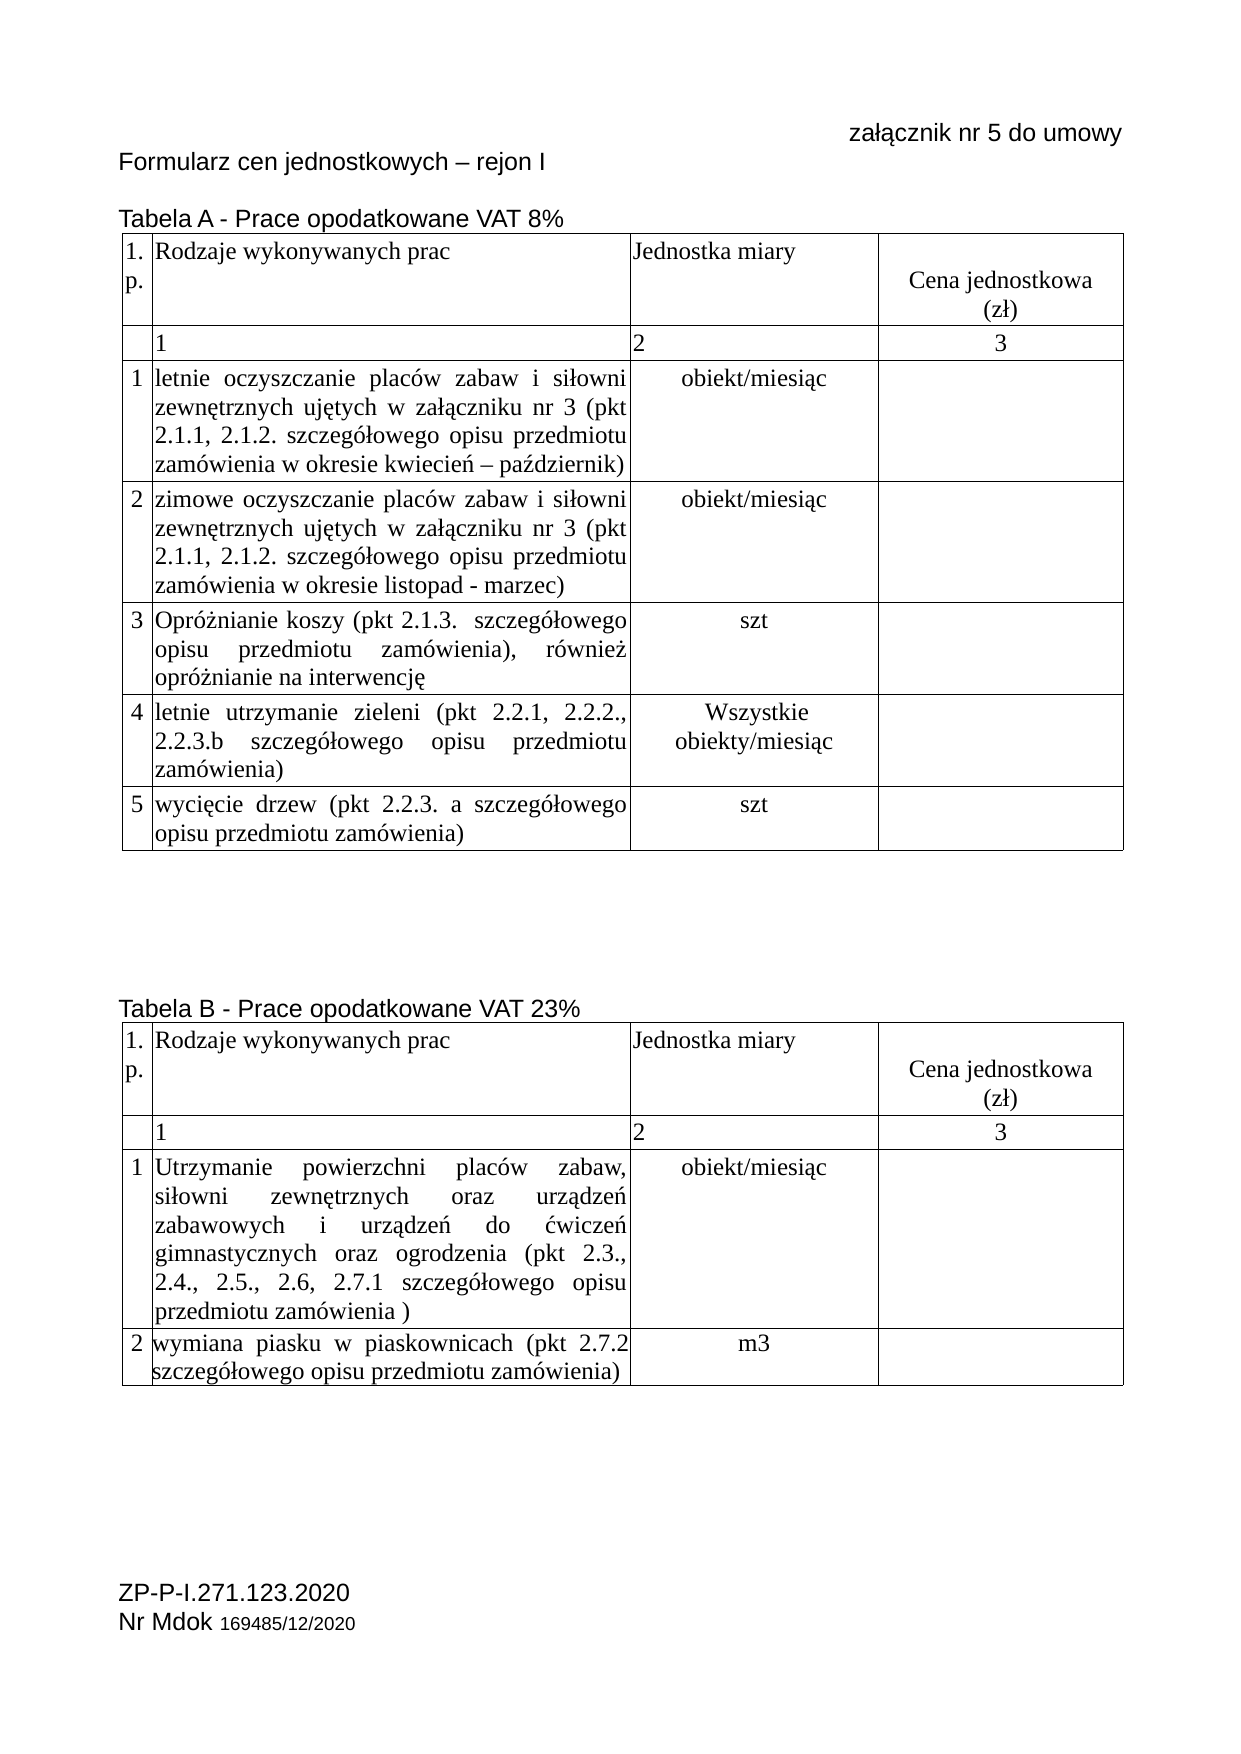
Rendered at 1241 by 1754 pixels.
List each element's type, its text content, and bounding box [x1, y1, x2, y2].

table_cell obiekt/miesiąc [631, 482, 878, 602]
table_cell 2 [631, 326, 878, 360]
table_cell letnie oczyszczanie placów zabaw i siłowni zewnętrznych ujętych w załączniku nr 3 (pkt 2.1.1, 2.1.2. szczegółowego opisu przedmiotu zamówienia w okresie kwiecień – październik) [153, 361, 630, 481]
text Formularz cen jednostkowych – rejon I [118, 147, 1122, 176]
table_cell 2 [123, 1329, 152, 1385]
table_cell [879, 1150, 1123, 1328]
table_cell obiekt/miesiąc [631, 361, 878, 481]
table_cell [123, 1116, 152, 1149]
table_header 1.p. [123, 234, 152, 325]
table_cell zimowe oczyszczanie placów zabaw i siłowni zewnętrznych ujętych w załączniku nr 3 (pkt 2.1.1, 2.1.2. szczegółowego opisu przedmiotu zamówienia w okresie listopad - marzec) [153, 482, 630, 602]
table_cell obiekt/miesiąc [631, 1150, 878, 1328]
table_cell [879, 482, 1123, 602]
text Tabela B - Prace opodatkowane VAT 23% [118, 993, 1122, 1022]
text załącznik nr 5 do umowy [118, 118, 1122, 147]
table_cell Utrzymanie powierzchni placów zabaw, siłowni zewnętrznych oraz urządzeń zabawowych i urządzeń do ćwiczeń gimnastycznych oraz ogrodzenia (pkt 2.3., 2.4., 2.5., 2.6, 2.7.1 szczegółowego opisu przedmiotu zamówienia ) [153, 1150, 630, 1328]
table_cell [879, 695, 1123, 786]
table_cell Wszystkie obiekty/miesiąc [631, 695, 878, 786]
table_cell Opróżnianie koszy (pkt 2.1.3. szczegółowego opisu przedmiotu zamówienia), również opróżnianie na interwencję [153, 603, 630, 694]
table_cell 2 [123, 482, 152, 602]
table_cell 1 [153, 1116, 630, 1149]
table_header 1.p. [123, 1023, 152, 1114]
table_header Jednostka miary [631, 1023, 878, 1114]
table_cell m3 [631, 1329, 878, 1385]
table_cell 3 [879, 326, 1123, 360]
table_cell [879, 361, 1123, 481]
table_cell [879, 603, 1123, 694]
table_cell 1 [123, 1150, 152, 1328]
table_cell [123, 326, 152, 360]
table_cell 1 [153, 326, 630, 360]
table_cell wycięcie drzew (pkt 2.2.3. a szczegółowego opisu przedmiotu zamówienia) [153, 787, 630, 850]
table_header Jednostka miary [631, 234, 878, 325]
table_header Rodzaje wykonywanych prac [153, 1023, 630, 1114]
table_cell 3 [123, 603, 152, 694]
table_cell [879, 787, 1123, 850]
table_cell letnie utrzymanie zieleni (pkt 2.2.1, 2.2.2., 2.2.3.b szczegółowego opisu przedmiotu zamówienia) [153, 695, 630, 786]
table_header Rodzaje wykonywanych prac [153, 234, 630, 325]
table_cell wymiana piasku w piaskownicach (pkt 2.7.2 szczegółowego opisu przedmiotu zamówienia) [153, 1329, 630, 1385]
table_cell szt [631, 603, 878, 694]
table_cell 4 [123, 695, 152, 786]
table_header Cena jednostkowa (zł) [879, 234, 1123, 325]
table_header Cena jednostkowa (zł) [879, 1023, 1123, 1114]
table_cell szt [631, 787, 878, 850]
table_cell 1 [123, 361, 152, 481]
table_cell 3 [879, 1116, 1123, 1149]
table_cell 5 [123, 787, 152, 850]
text Tabela A - Prace opodatkowane VAT 8% [118, 204, 1122, 233]
table_cell [879, 1329, 1123, 1385]
table_cell 2 [631, 1116, 878, 1149]
